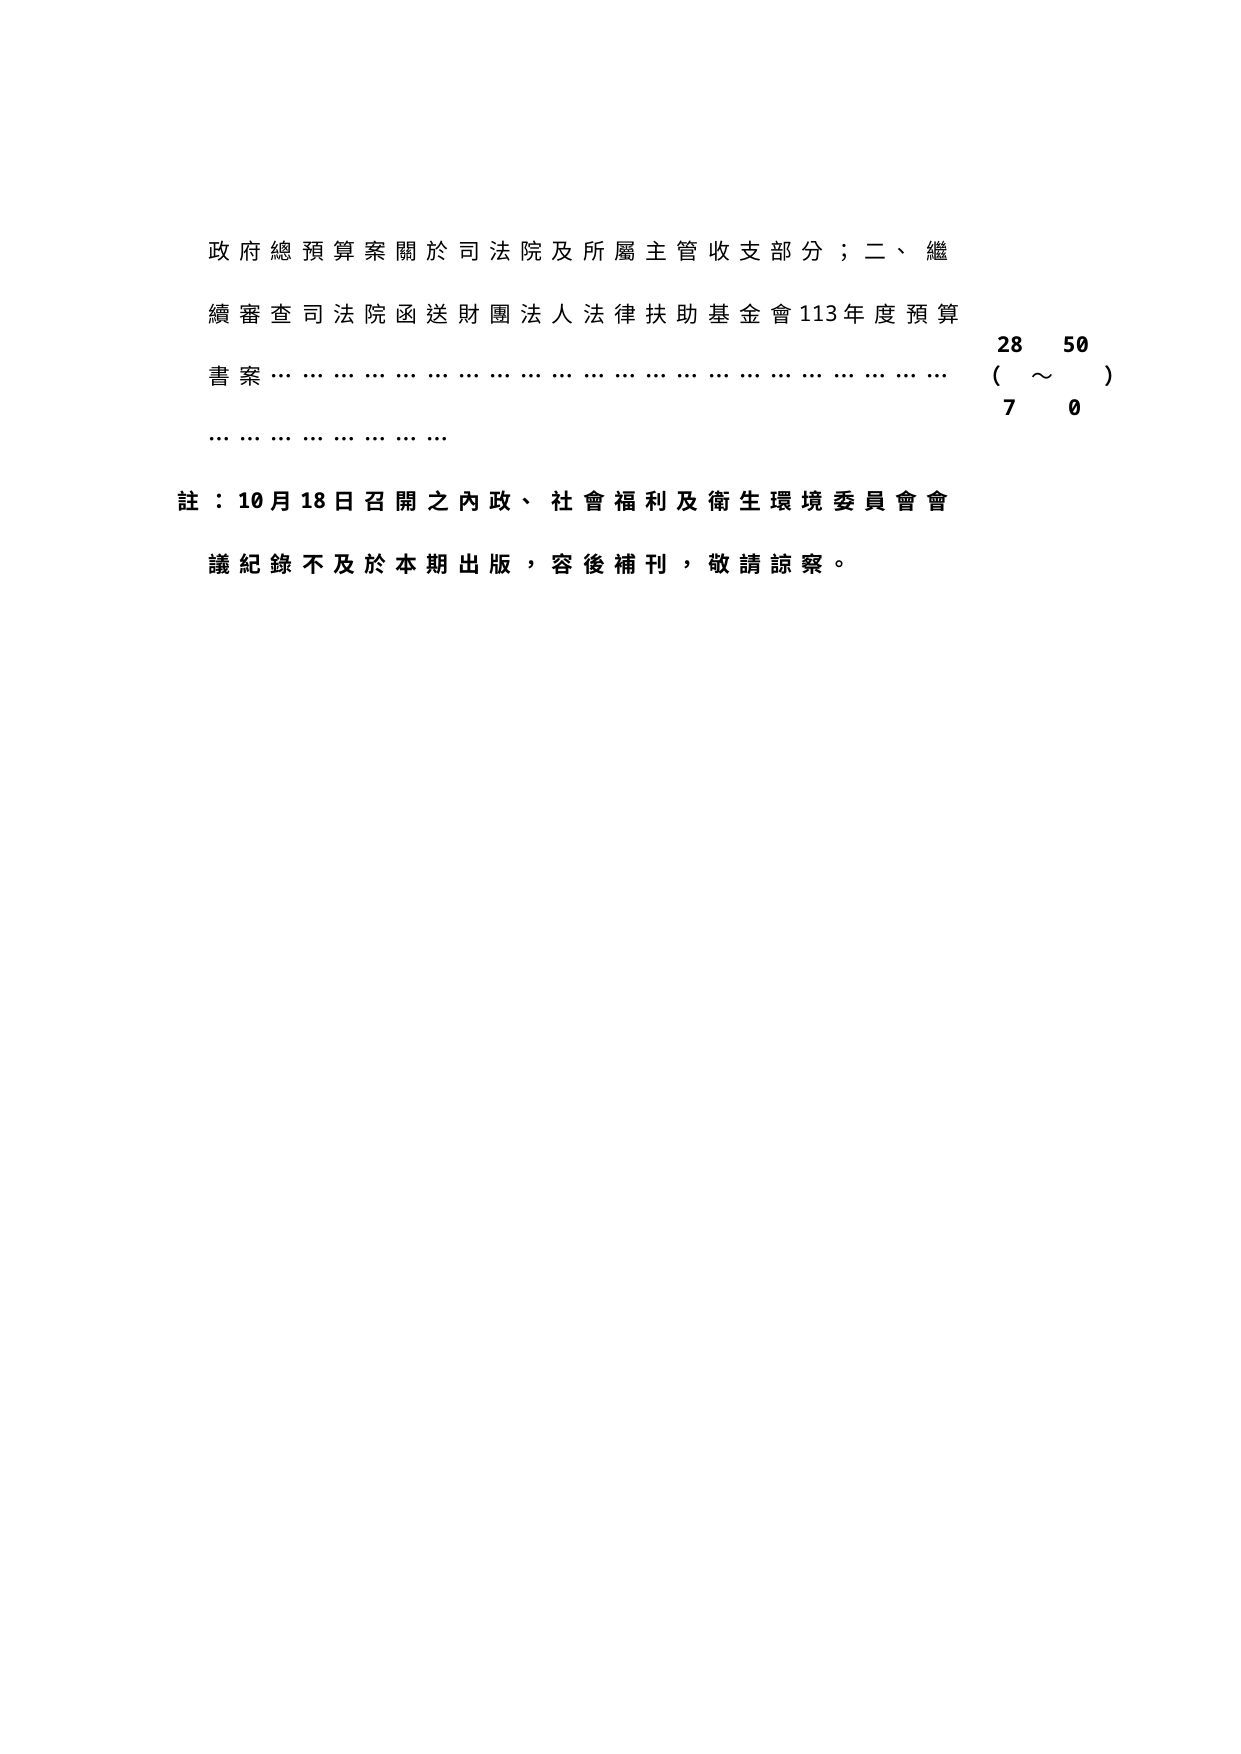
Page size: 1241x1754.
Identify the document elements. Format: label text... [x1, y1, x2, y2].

table_cell [1023, 469, 1053, 594]
table_cell [1091, 469, 1108, 594]
table_cell ） [1091, 219, 1108, 469]
table_cell [1053, 469, 1091, 594]
table_cell （ [967, 219, 986, 469]
table_cell [986, 469, 1023, 594]
table_cell ～ [1023, 219, 1053, 469]
table_cell 500 [1053, 219, 1091, 469]
table_cell 287 [986, 219, 1023, 469]
table_cell 註：10月18日召開之內政、社會福利及衛生環境委員會會議紀錄不及於本期出版，容後補刊，敬請諒察。 [150, 469, 967, 594]
table_cell [967, 469, 986, 594]
table_cell 政府總預算案關於司法院及所屬主管收支部分；二、繼續審查司法院函送財團法人法律扶助基金會113年度預算書案……………………………………………………………………………… [150, 219, 967, 469]
